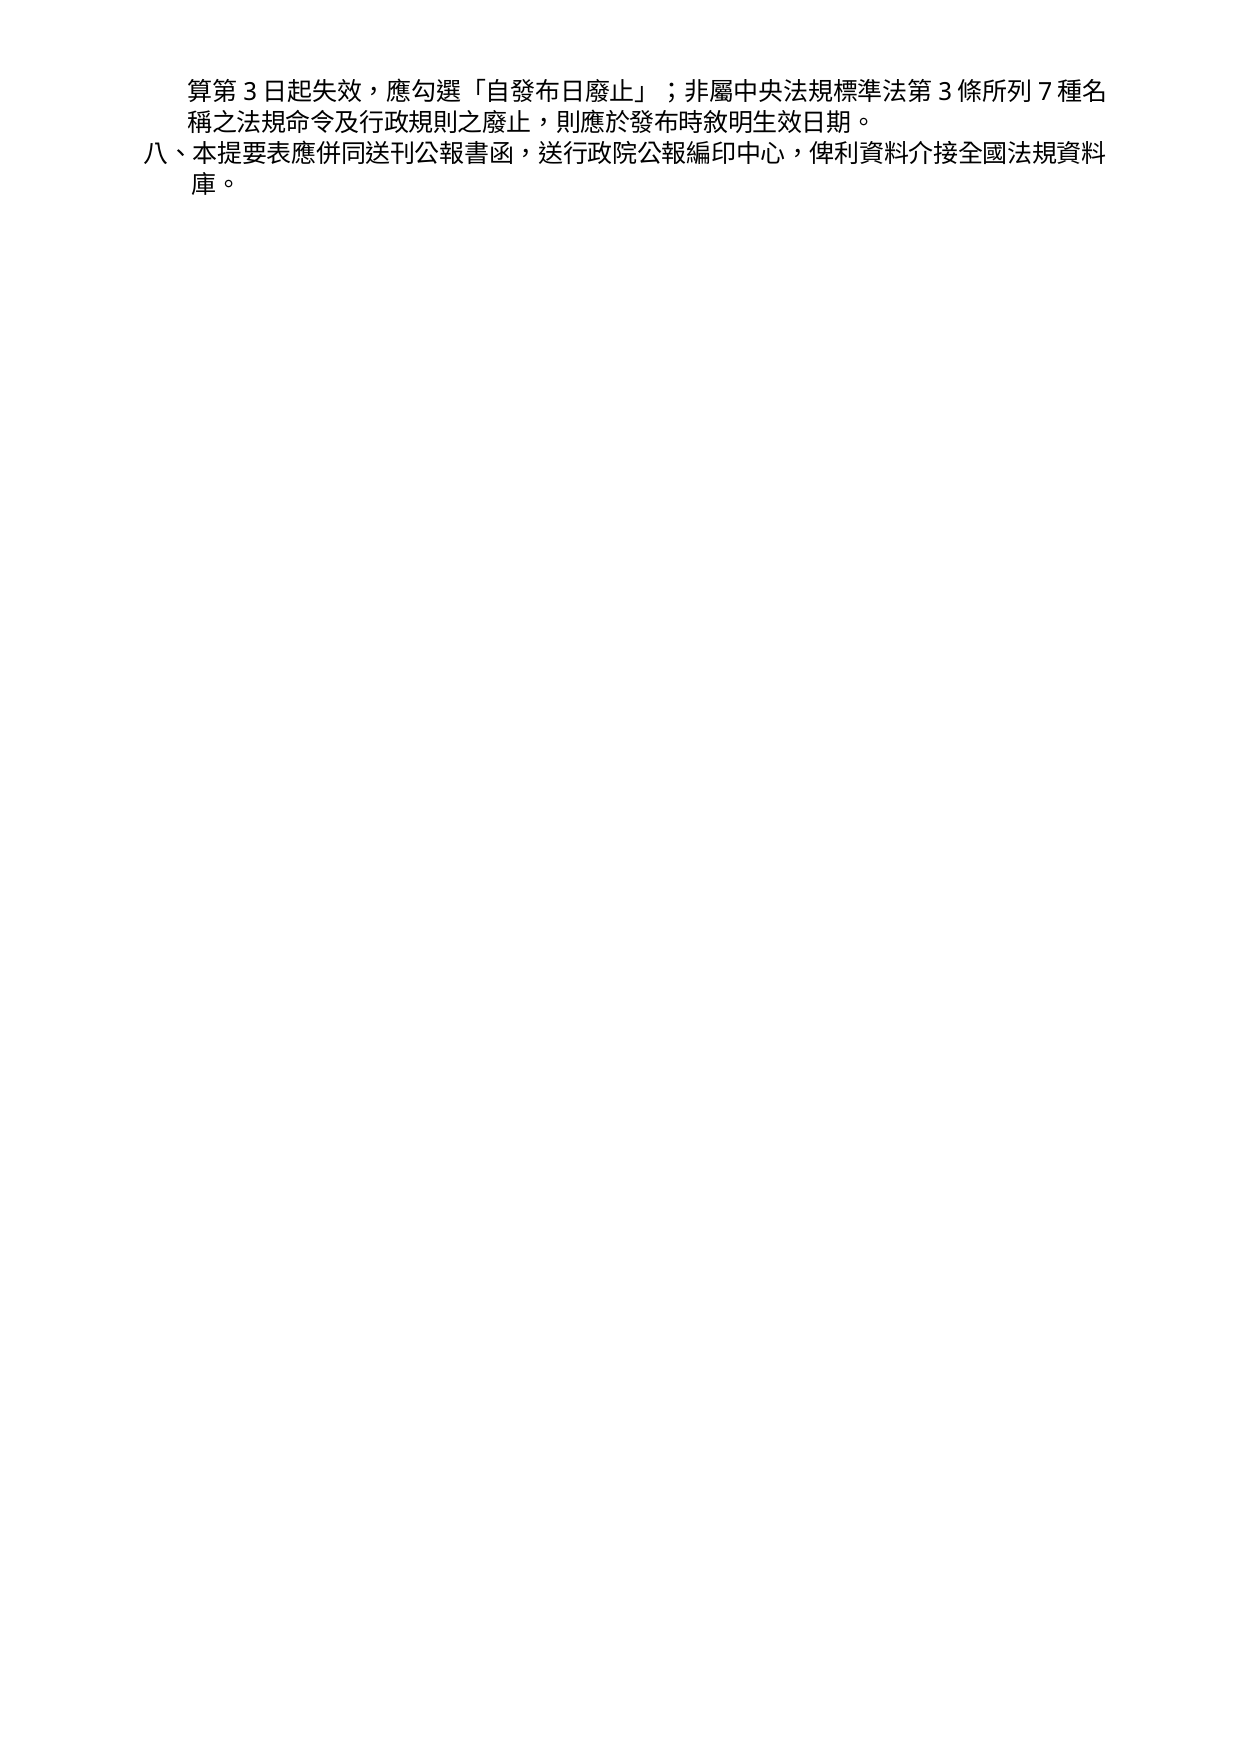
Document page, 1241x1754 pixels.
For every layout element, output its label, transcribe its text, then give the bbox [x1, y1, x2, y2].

text 算第3日起失效，應勾選「自發布日廢止」；非屬中央法規標準法第3條所列7種名稱之法規命令及行政規則之廢止，則應於發布時敘明生效日期。 [143, 75, 1107, 137]
text 八、本提要表應併同送刊公報書函，送行政院公報編印中心，俾利資料介接全國法規資料庫。 [143, 137, 1107, 200]
